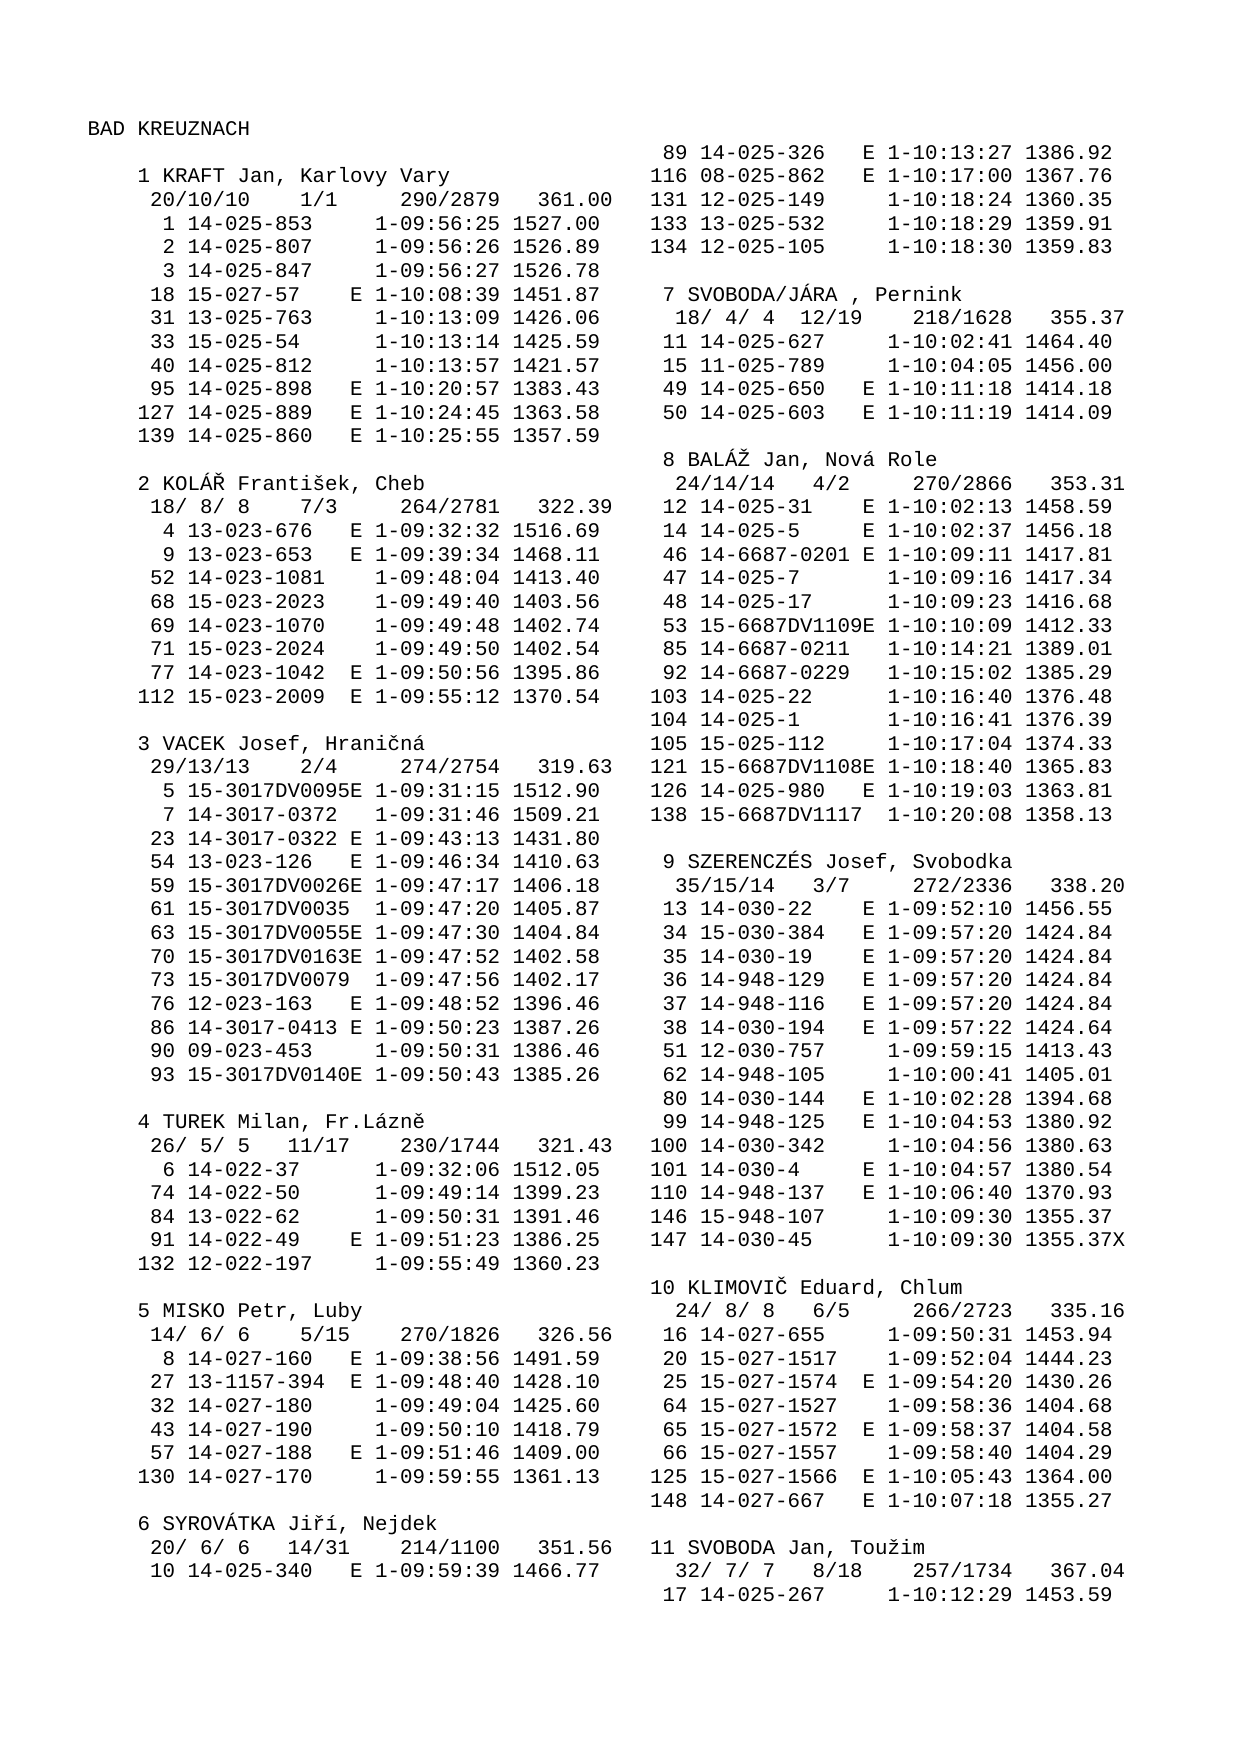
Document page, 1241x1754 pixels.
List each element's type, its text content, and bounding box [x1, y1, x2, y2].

text 127 14-025-889 E 1-10:24:45 1363.58 50 14-025-603 E 1-10:11:19 1414.09 [87, 402, 1151, 426]
text 63 15-3017DV0055E 1-09:47:30 1404.84 34 15-030-384 E 1-09:57:20 1424.84 [87, 922, 1151, 946]
text 3 14-025-847 1-09:56:27 1526.78 [87, 260, 1151, 284]
text 5 MISKO Petr, Luby 24/ 8/ 8 6/5 266/2723 335.16 [87, 1300, 1151, 1324]
text 26/ 5/ 5 11/17 230/1744 321.43 100 14-030-342 1-10:04:56 1380.63 [87, 1135, 1151, 1158]
text 31 13-025-763 1-10:13:09 1426.06 18/ 4/ 4 12/19 218/1628 355.37 [87, 307, 1151, 331]
text 6 SYROVÁTKA Jiří, Nejdek [87, 1513, 1151, 1537]
text 29/13/13 2/4 274/2754 319.63 121 15-6687DV1108E 1-10:18:40 1365.83 [87, 757, 1151, 780]
text 130 14-027-170 1-09:59:55 1361.13 125 15-027-1566 E 1-10:05:43 1364.00 [87, 1466, 1151, 1489]
text 139 14-025-860 E 1-10:25:55 1357.59 [87, 426, 1151, 449]
text 23 14-3017-0322 E 1-09:43:13 1431.80 [87, 827, 1151, 851]
text 4 13-023-676 E 1-09:32:32 1516.69 14 14-025-5 E 1-10:02:37 1456.18 [87, 520, 1151, 544]
text 27 13-1157-394 E 1-09:48:40 1428.10 25 15-027-1574 E 1-09:54:20 1430.26 [87, 1371, 1151, 1395]
text 69 14-023-1070 1-09:49:48 1402.74 53 15-6687DV1109E 1-10:10:09 1412.33 [87, 615, 1151, 638]
text 89 14-025-326 E 1-10:13:27 1386.92 [87, 142, 1151, 165]
text 14/ 6/ 6 5/15 270/1826 326.56 16 14-027-655 1-09:50:31 1453.94 [87, 1324, 1151, 1348]
text 59 15-3017DV0026E 1-09:47:17 1406.18 35/15/14 3/7 272/2336 338.20 [87, 875, 1151, 898]
text 68 15-023-2023 1-09:49:40 1403.56 48 14-025-17 1-10:09:23 1416.68 [87, 591, 1151, 615]
text 54 13-023-126 E 1-09:46:34 1410.63 9 SZERENCZÉS Josef, Svobodka [87, 851, 1151, 875]
text 8 BALÁŽ Jan, Nová Role [87, 449, 1151, 473]
text 95 14-025-898 E 1-10:20:57 1383.43 49 14-025-650 E 1-10:11:18 1414.18 [87, 378, 1151, 402]
text 132 12-022-197 1-09:55:49 1360.23 [87, 1253, 1151, 1277]
text 93 15-3017DV0140E 1-09:50:43 1385.26 62 14-948-105 1-10:00:41 1405.01 [87, 1064, 1151, 1088]
text 43 14-027-190 1-09:50:10 1418.79 65 15-027-1572 E 1-09:58:37 1404.58 [87, 1419, 1151, 1442]
text 86 14-3017-0413 E 1-09:50:23 1387.26 38 14-030-194 E 1-09:57:22 1424.64 [87, 1017, 1151, 1040]
text 2 KOLÁŘ František, Cheb 24/14/14 4/2 270/2866 353.31 [87, 473, 1151, 496]
text 10 KLIMOVIČ Eduard, Chlum [87, 1277, 1151, 1300]
text 17 14-025-267 1-10:12:29 1453.59 [87, 1584, 1151, 1608]
text 104 14-025-1 1-10:16:41 1376.39 [87, 709, 1151, 733]
text 8 14-027-160 E 1-09:38:56 1491.59 20 15-027-1517 1-09:52:04 1444.23 [87, 1348, 1151, 1371]
text 9 13-023-653 E 1-09:39:34 1468.11 46 14-6687-0201 E 1-10:09:11 1417.81 [87, 544, 1151, 567]
text 148 14-027-667 E 1-10:07:18 1355.27 [87, 1489, 1151, 1513]
text 57 14-027-188 E 1-09:51:46 1409.00 66 15-027-1557 1-09:58:40 1404.29 [87, 1442, 1151, 1466]
text 7 14-3017-0372 1-09:31:46 1509.21 138 15-6687DV1117 1-10:20:08 1358.13 [87, 804, 1151, 827]
text 74 14-022-50 1-09:49:14 1399.23 110 14-948-137 E 1-10:06:40 1370.93 [87, 1182, 1151, 1206]
text 6 14-022-37 1-09:32:06 1512.05 101 14-030-4 E 1-10:04:57 1380.54 [87, 1158, 1151, 1182]
text 4 TUREK Milan, Fr.Lázně 99 14-948-125 E 1-10:04:53 1380.92 [87, 1111, 1151, 1135]
text 3 VACEK Josef, Hraničná 105 15-025-112 1-10:17:04 1374.33 [87, 733, 1151, 757]
text 61 15-3017DV0035 1-09:47:20 1405.87 13 14-030-22 E 1-09:52:10 1456.55 [87, 898, 1151, 922]
text 18 15-027-57 E 1-10:08:39 1451.87 7 SVOBODA/JÁRA , Pernink [87, 284, 1151, 307]
text 77 14-023-1042 E 1-09:50:56 1395.86 92 14-6687-0229 1-10:15:02 1385.29 [87, 662, 1151, 686]
text 10 14-025-340 E 1-09:59:39 1466.77 32/ 7/ 7 8/18 257/1734 367.04 [87, 1561, 1151, 1584]
text 73 15-3017DV0079 1-09:47:56 1402.17 36 14-948-129 E 1-09:57:20 1424.84 [87, 969, 1151, 993]
text 70 15-3017DV0163E 1-09:47:52 1402.58 35 14-030-19 E 1-09:57:20 1424.84 [87, 946, 1151, 969]
text 20/ 6/ 6 14/31 214/1100 351.56 11 SVOBODA Jan, Toužim [87, 1537, 1151, 1561]
text 1 KRAFT Jan, Karlovy Vary 116 08-025-862 E 1-10:17:00 1367.76 [87, 165, 1151, 189]
text 32 14-027-180 1-09:49:04 1425.60 64 15-027-1527 1-09:58:36 1404.68 [87, 1395, 1151, 1419]
text 52 14-023-1081 1-09:48:04 1413.40 47 14-025-7 1-10:09:16 1417.34 [87, 567, 1151, 591]
text BAD KREUZNACH [87, 118, 1151, 142]
text 84 13-022-62 1-09:50:31 1391.46 146 15-948-107 1-10:09:30 1355.37 [87, 1206, 1151, 1229]
text 18/ 8/ 8 7/3 264/2781 322.39 12 14-025-31 E 1-10:02:13 1458.59 [87, 496, 1151, 520]
text 40 14-025-812 1-10:13:57 1421.57 15 11-025-789 1-10:04:05 1456.00 [87, 354, 1151, 378]
text 112 15-023-2009 E 1-09:55:12 1370.54 103 14-025-22 1-10:16:40 1376.48 [87, 686, 1151, 709]
text 71 15-023-2024 1-09:49:50 1402.54 85 14-6687-0211 1-10:14:21 1389.01 [87, 638, 1151, 662]
text 20/10/10 1/1 290/2879 361.00 131 12-025-149 1-10:18:24 1360.35 [87, 189, 1151, 213]
text 91 14-022-49 E 1-09:51:23 1386.25 147 14-030-45 1-10:09:30 1355.37X [87, 1229, 1151, 1253]
text 76 12-023-163 E 1-09:48:52 1396.46 37 14-948-116 E 1-09:57:20 1424.84 [87, 993, 1151, 1017]
text 33 15-025-54 1-10:13:14 1425.59 11 14-025-627 1-10:02:41 1464.40 [87, 331, 1151, 354]
text 80 14-030-144 E 1-10:02:28 1394.68 [87, 1088, 1151, 1111]
text 1 14-025-853 1-09:56:25 1527.00 133 13-025-532 1-10:18:29 1359.91 [87, 213, 1151, 236]
text 2 14-025-807 1-09:56:26 1526.89 134 12-025-105 1-10:18:30 1359.83 [87, 236, 1151, 260]
text 90 09-023-453 1-09:50:31 1386.46 51 12-030-757 1-09:59:15 1413.43 [87, 1040, 1151, 1064]
text 5 15-3017DV0095E 1-09:31:15 1512.90 126 14-025-980 E 1-10:19:03 1363.81 [87, 780, 1151, 804]
